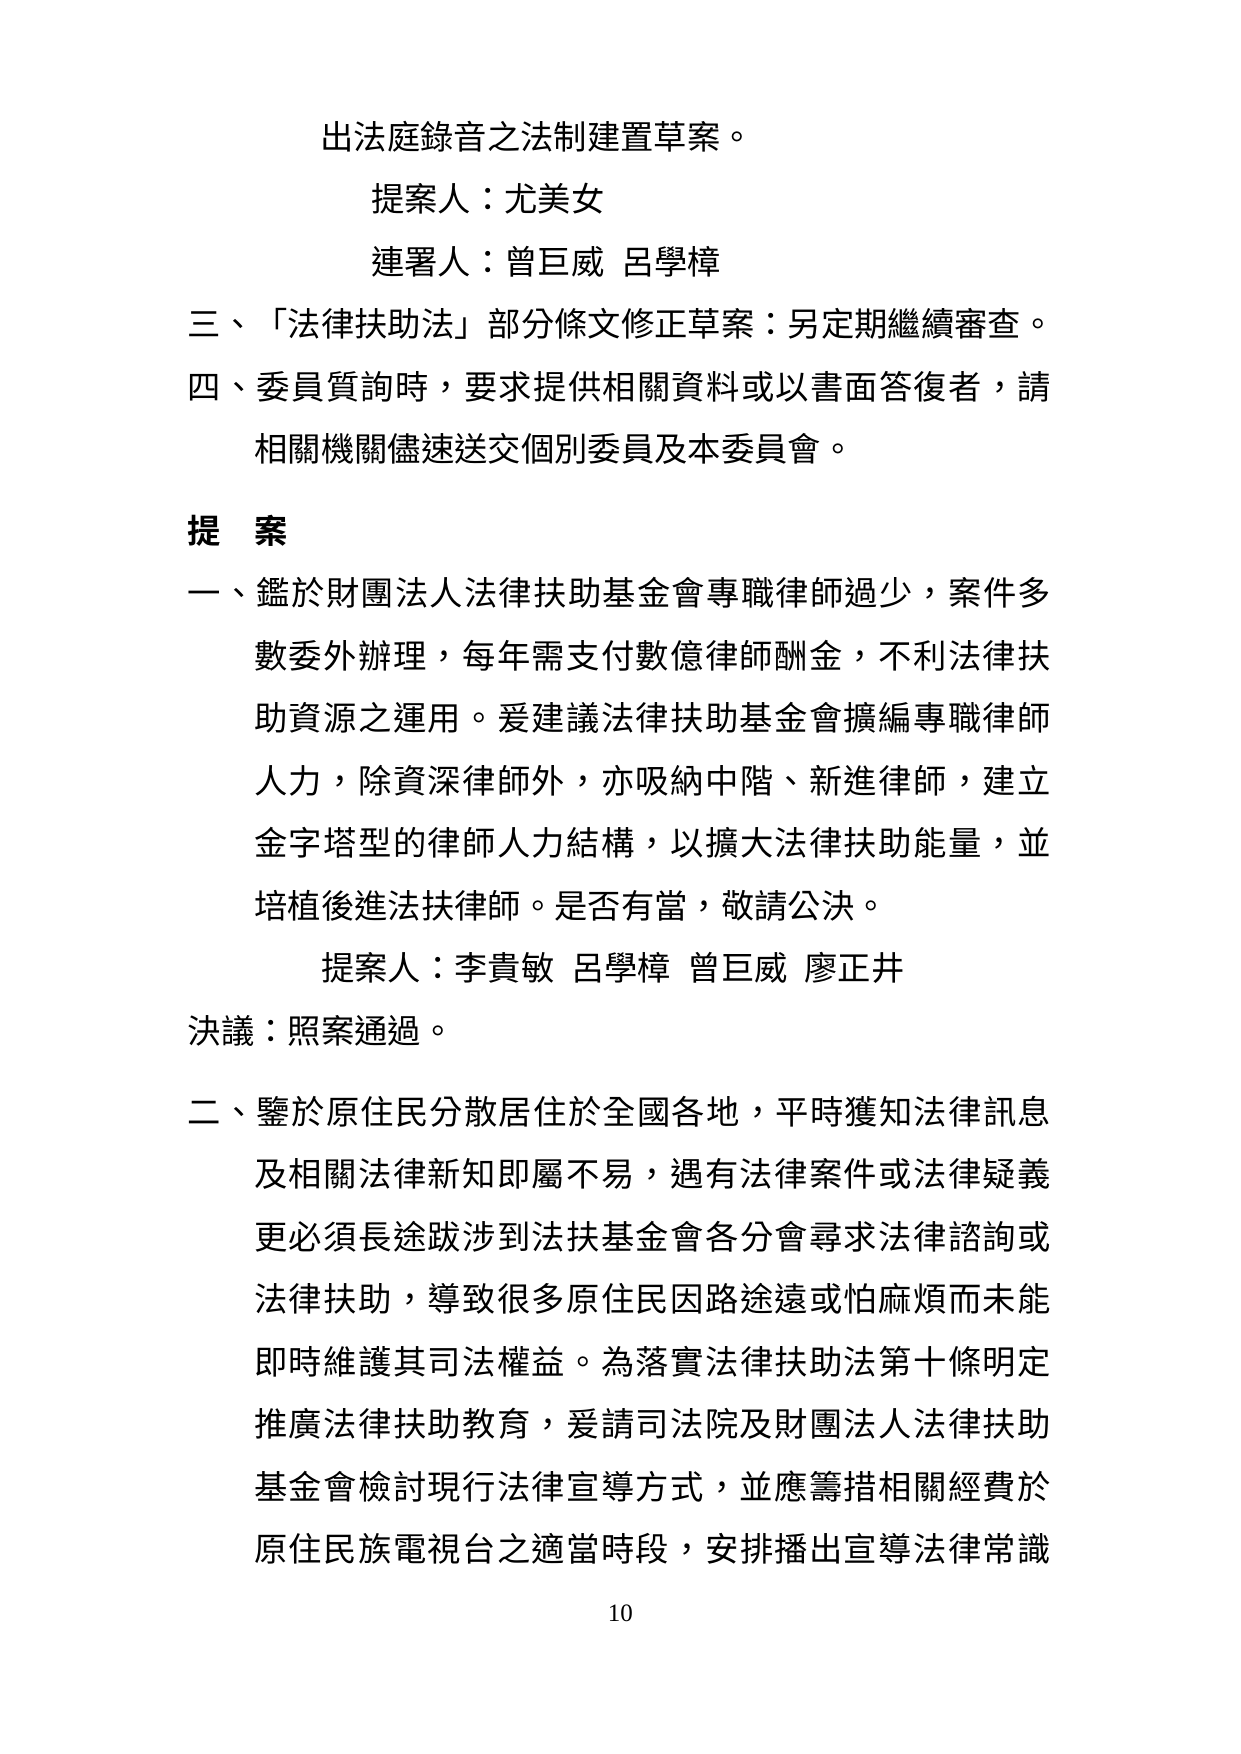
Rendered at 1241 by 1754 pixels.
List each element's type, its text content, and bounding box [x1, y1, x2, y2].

text 提 案 [187, 487, 1053, 549]
text 二、鑒於原住民分散居住於全國各地，平時獲知法律訊息及相關法律新知即屬不易，遇有法律案件或法律疑義更必須長途跋涉到法扶基金會各分會尋求法律諮詢或法律扶助，導致很多原住民因路途遠或怕麻煩而未能即時維護其司法權益。為落實法律扶助法第十條明定推廣法律扶助教育，爰請司法院及財團法人法律扶助基金會檢討現行法律宣導方式，並應籌措相關經費於原住民族電視台之適當時段，安排播出宣導法律常識 [187, 1068, 1053, 1568]
text 提案人：尤美女 [187, 156, 1053, 218]
text 出法庭錄音之法制建置草案。 [291, 93, 1053, 156]
text 連署人：曾巨威 呂學樟 [187, 218, 1053, 281]
text 決議：照案通過。 [187, 987, 1053, 1049]
text 三、「法律扶助法」部分條文修正草案：另定期繼續審查。 [187, 281, 1053, 343]
text 四、委員質詢時，要求提供相關資料或以書面答復者，請相關機關儘速送交個別委員及本委員會。 [187, 343, 1053, 468]
text 提案人：李貴敏 呂學樟 曾巨威 廖正井 [187, 924, 1053, 987]
text 一、鑑於財團法人法律扶助基金會專職律師過少，案件多數委外辦理，每年需支付數億律師酬金，不利法律扶助資源之運用。爰建議法律扶助基金會擴編專職律師人力，除資深律師外，亦吸納中階、新進律師，建立金字塔型的律師人力結構，以擴大法律扶助能量，並培植後進法扶律師。是否有當，敬請公決。 [187, 549, 1053, 924]
